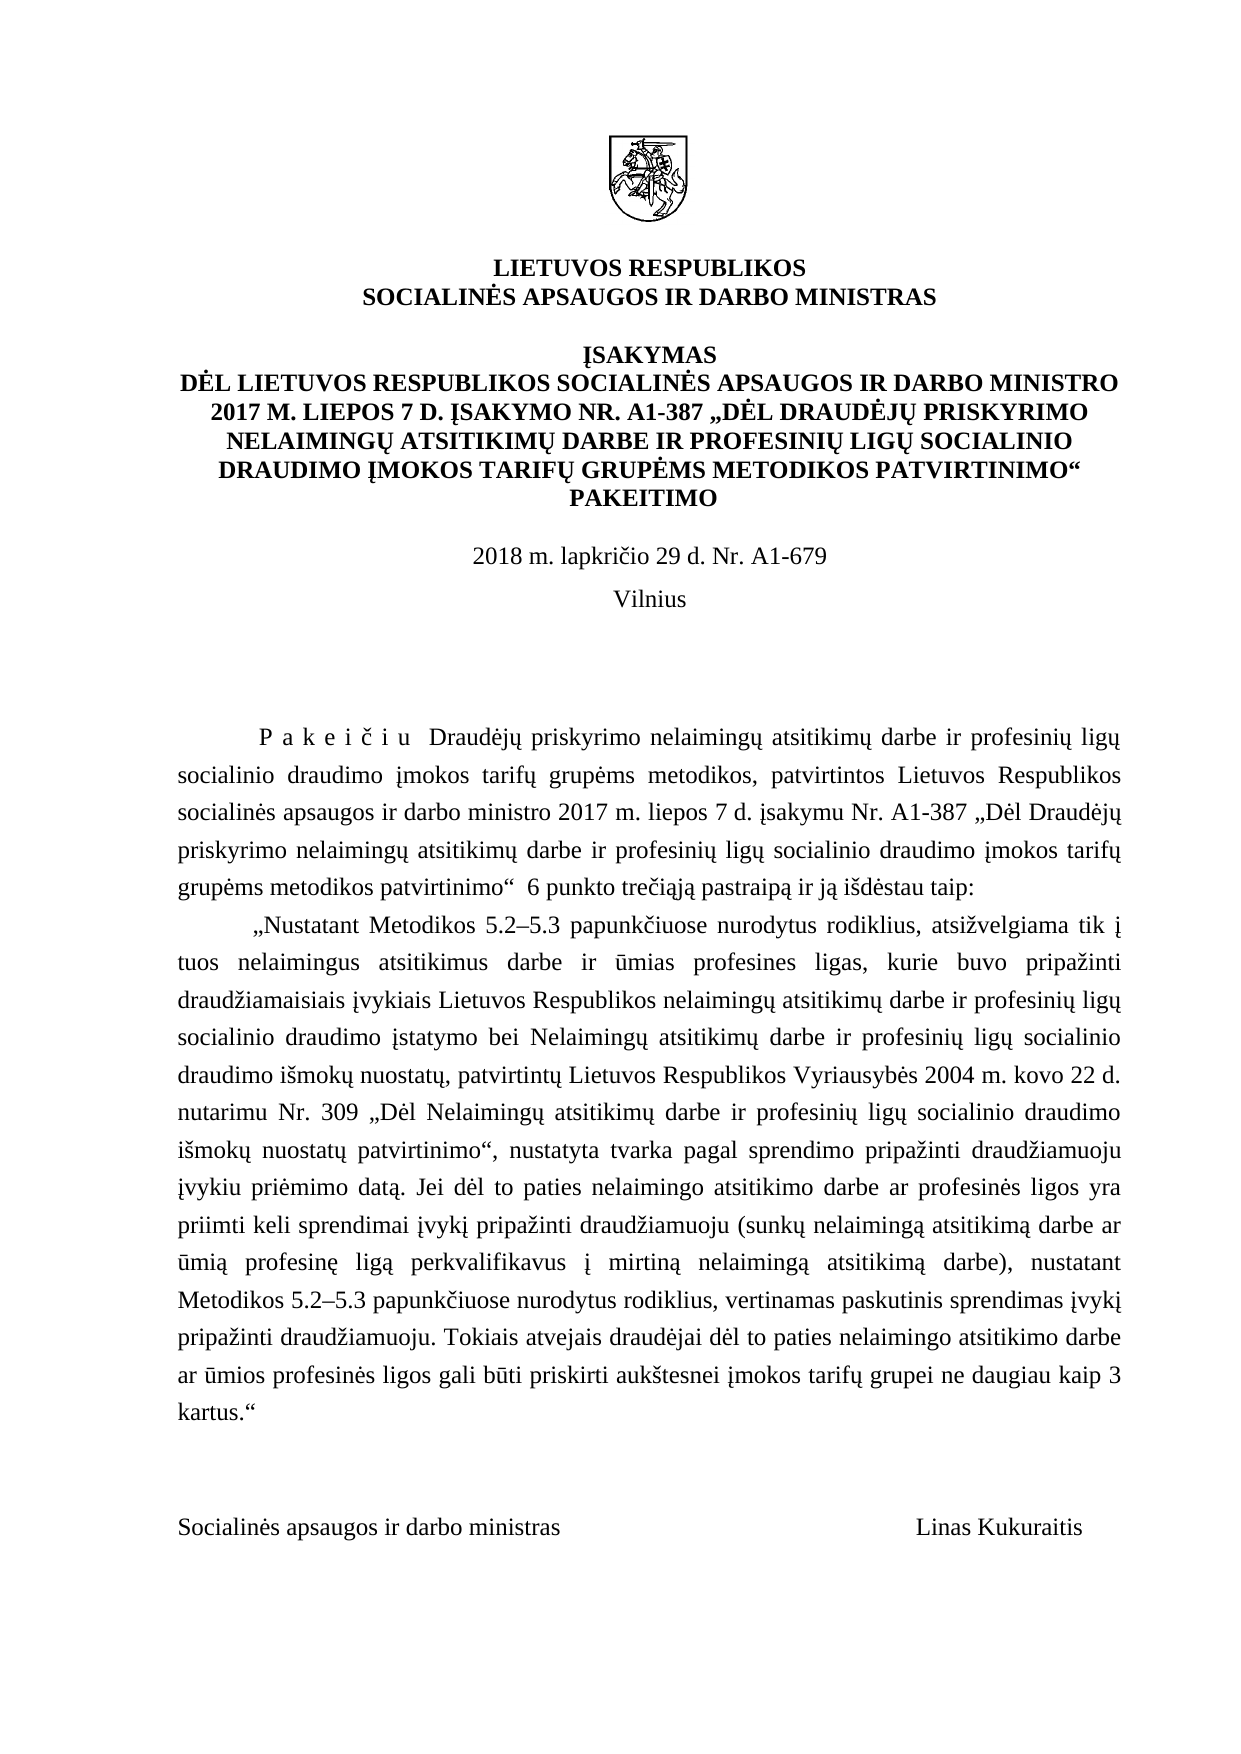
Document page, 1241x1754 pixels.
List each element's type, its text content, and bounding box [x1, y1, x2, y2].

text Vilnius [177, 584, 1122, 613]
text „Nustatant Metodikos 5.2–5.3 papunkčiuose nurodytus rodiklius, atsižvelgiama tik į tuos nelaimingus atsitikimus darbe ir ūmias profesines ligas, kurie buvo pripažinti draudžiamaisiais įvykiais Lietuvos Respublikos nelaimingų atsitikimų darbe ir profesinių ligų socialinio draudimo įstatymo bei Nelaimingų atsitikimų darbe ir profesinių ligų socialinio draudimo išmokų nuostatų, patvirtintų Lietuvos Respublikos Vyriausybės 2004 m. kovo 22 d. nutarimu Nr. 309 „Dėl Nelaimingų atsitikimų darbe ir profesinių ligų socialinio draudimo išmokų nuostatų patvirtinimo“, nustatyta tvarka pagal sprendimo pripažinti draudžiamuoju įvykiu priėmimo datą. Jei dėl to paties nelaimingo atsitikimo darbe ar profesinės ligos yra priimti keli sprendimai įvykį pripažinti draudžiamuoju (sunkų nelaimingą atsitikimą darbe ar ūmią profesinę ligą perkvalifikavus į mirtiną nelaimingą atsitikimą darbe), nustatant Metodikos 5.2–5.3 papunkčiuose nurodytus rodiklius, vertinamas paskutinis sprendimas įvykį pripažinti draudžiamuoju. Tokiais atvejais draudėjai dėl to paties nelaimingo atsitikimo darbe ar ūmios profesinės ligos gali būti priskirti aukštesnei įmokos tarifų grupei ne daugiau kaip 3 kartus.“ [177, 901, 1122, 1426]
text SOCIALINĖS APSAUGOS IR DARBO MINISTRAS [177, 282, 1122, 311]
text P a k e i č i u Draudėjų priskyrimo nelaimingų atsitikimų darbe ir profesinių ligų socialinio draudimo įmokos tarifų grupėms metodikos, patvirtintos Lietuvos Respublikos socialinės apsaugos ir darbo ministro 2017 m. liepos 7 d. įsakymu Nr. A1-387 „Dėl Draudėjų priskyrimo nelaimingų atsitikimų darbe ir profesinių ligų socialinio draudimo įmokos tarifų grupėms metodikos patvirtinimo“ 6 punkto trečiąją pastraipą ir ją išdėstau taip: [177, 713, 1122, 901]
text LIETUVOS RESPUBLIKOS [177, 253, 1122, 282]
text 2018 m. lapkričio 29 d. Nr. A1-679 [177, 541, 1122, 570]
text DĖL LIETUVOS RESPUBLIKOS SOCIALINĖS APSAUGOS IR DARBO MINISTRO 2017 M. LIEPOS 7 D. ĮSAKYMO NR. A1-387 „DĖL DRAUDĖJŲ PRISKYRIMO NELAIMINGŲ ATSITIKIMŲ DARBE IR PROFESINIŲ LIGŲ SOCIALINIO DRAUDIMO ĮMOKOS TARIFŲ GRUPĖMS METODIKOS PATVIRTINIMO“ PAKEITIMO [177, 368, 1122, 512]
text ĮSAKYMAS [177, 340, 1122, 368]
text Socialinės apsaugos ir darbo ministras Linas Kukuraitis [177, 1512, 1122, 1541]
